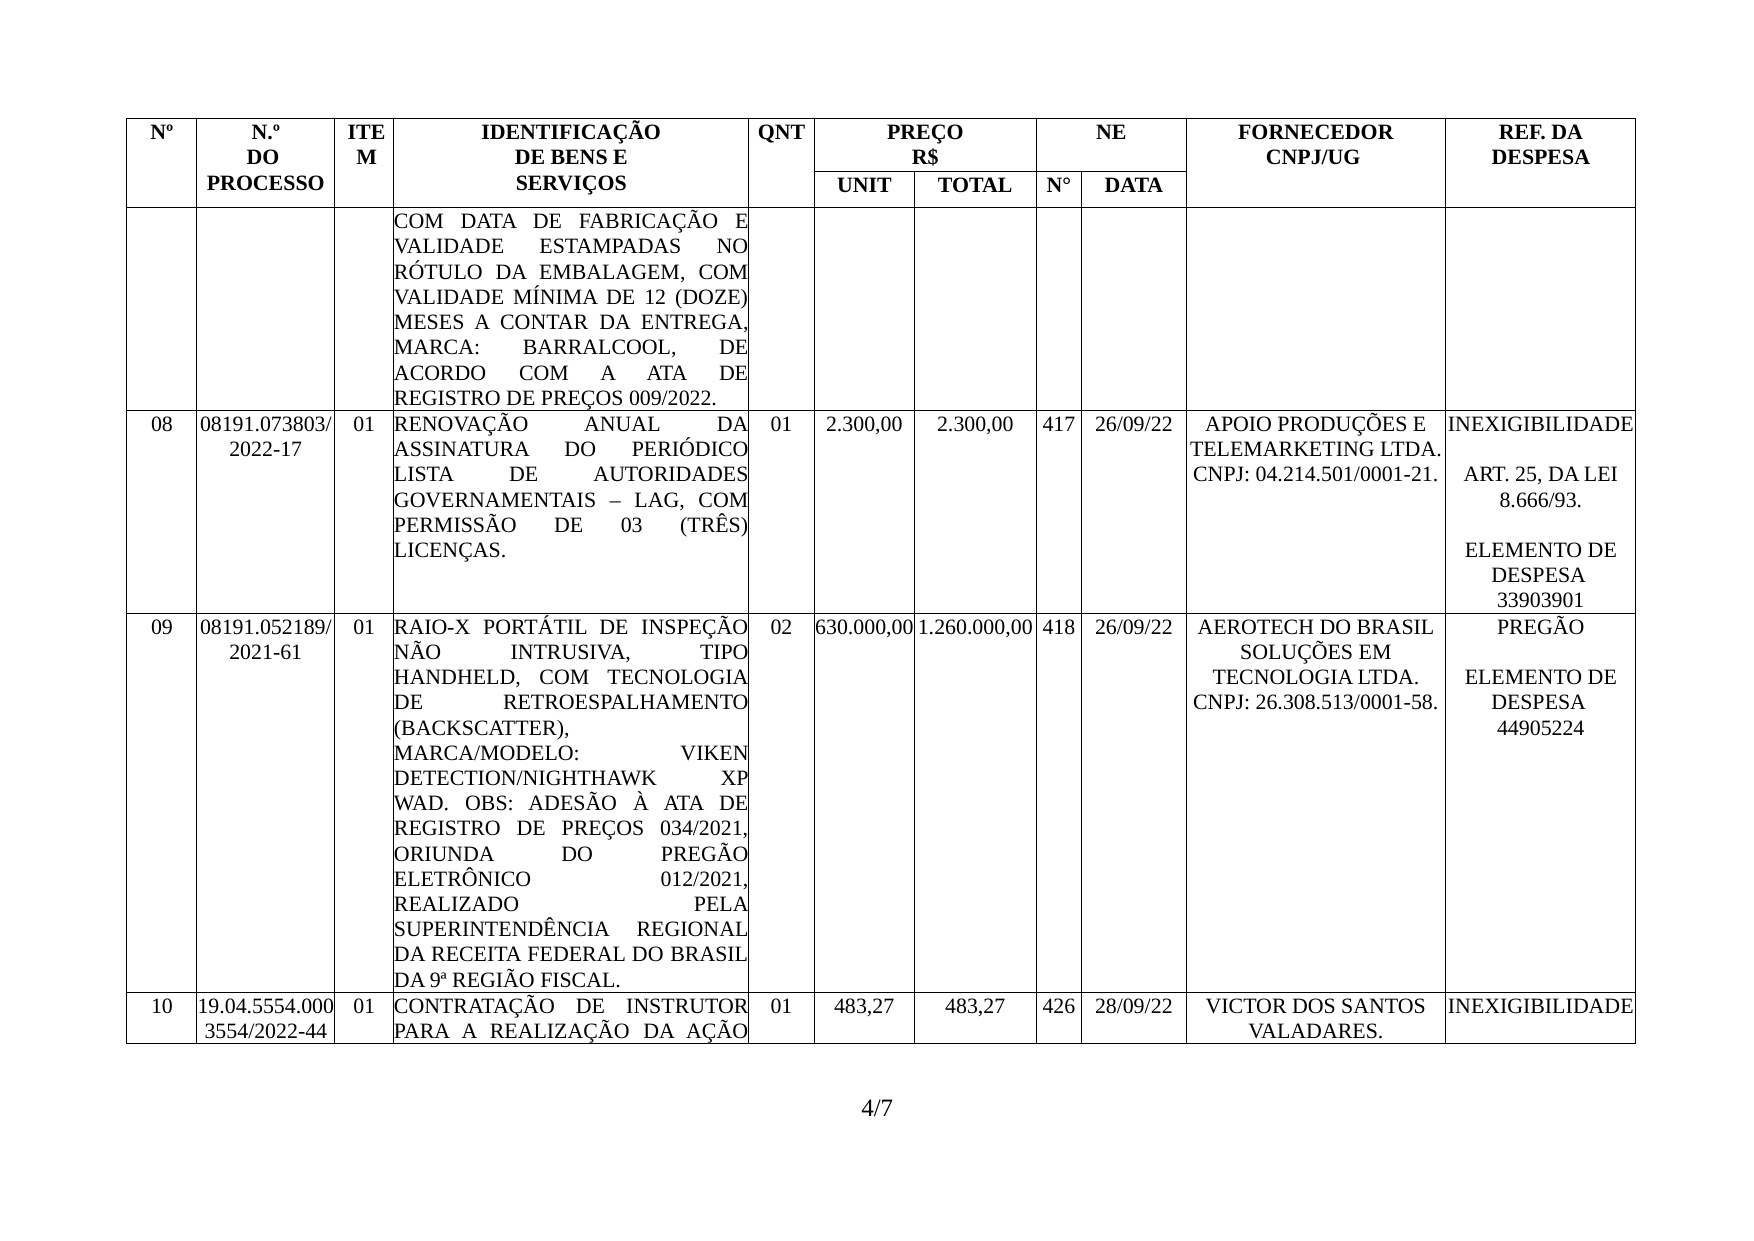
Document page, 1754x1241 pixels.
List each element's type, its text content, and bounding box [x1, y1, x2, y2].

table_cell [1446, 208, 1635, 410]
table_cell INEXIGIBILIDADE [1446, 993, 1635, 1043]
table_header Nº [127, 119, 196, 207]
table_cell [1187, 208, 1445, 410]
table_cell 01 [335, 993, 393, 1043]
table_cell 1.260.000,00 [915, 614, 1036, 992]
table_cell 630.000,00 [815, 614, 914, 992]
table_cell VICTOR DOS SANTOS VALADARES. [1187, 993, 1445, 1043]
table_cell [197, 208, 334, 410]
table_header FORNECEDOR CNPJ/UG [1187, 119, 1445, 207]
table_cell RENOVAÇÃO ANUAL DA ASSINATURA DO PERIÓDICO LISTA DE AUTORIDADES GOVERNAMENTAIS – LAG, COM PERMISSÃO DE 03 (TRÊS) LICENÇAS. [394, 411, 748, 613]
table_cell COM DATA DE FABRICAÇÃO E VALIDADE ESTAMPADAS NO RÓTULO DA EMBALAGEM, COM VALIDADE MÍNIMA DE 12 (DOZE) MESES A CONTAR DA ENTREGA, MARCA: BARRALCOOL, DE ACORDO COM A ATA DE REGISTRO DE PREÇOS 009/2022. [394, 208, 748, 410]
table_cell RAIO-X PORTÁTIL DE INSPEÇÃO NÃO INTRUSIVA, TIPO HANDHELD, COM TECNOLOGIA DE RETROESPALHAMENTO (BACKSCATTER), MARCA/MODELO: VIKEN DETECTION/NIGHTHAWK XP WAD. OBS: ADESÃO À ATA DE REGISTRO DE PREÇOS 034/2021, ORIUNDA DO PREGÃO ELETRÔNICO 012/2021, REALIZADO PELA SUPERINTENDÊNCIA REGIONAL DA RECEITA FEDERAL DO BRASIL DA 9ª REGIÃO FISCAL. [394, 614, 748, 992]
table_cell 01 [335, 411, 393, 613]
table_cell UNIT [815, 172, 914, 207]
table_cell [127, 208, 196, 410]
table_cell 26/09/22 [1082, 411, 1186, 613]
table_cell 02 [749, 614, 814, 992]
table_cell 01 [335, 614, 393, 992]
table_cell 426 [1037, 993, 1081, 1043]
table_cell [915, 208, 1036, 410]
table_header N.º DO PROCESSO [197, 119, 334, 207]
table_cell TOTAL [915, 172, 1036, 207]
table_cell [335, 208, 393, 410]
table_cell [1037, 208, 1081, 410]
table_cell 08 [127, 411, 196, 613]
table_header REF. DA DESPESA [1446, 119, 1635, 207]
table_header PREÇO R$ [815, 119, 1036, 171]
table_cell 26/09/22 [1082, 614, 1186, 992]
table_cell 2.300,00 [915, 411, 1036, 613]
table_cell [815, 208, 914, 410]
table_cell 08191.052189/2021-61 [197, 614, 334, 992]
table_cell 19.04.5554.0003554/2022-44 [197, 993, 334, 1043]
table_cell 28/09/22 [1082, 993, 1186, 1043]
table_cell CONTRATAÇÃO DE INSTRUTOR PARA A REALIZAÇÃO DA AÇÃO [394, 993, 748, 1043]
table_header IDENTIFICAÇÃO DE BENS E SERVIÇOS [394, 119, 748, 207]
table_cell [749, 208, 814, 410]
table_cell 01 [749, 411, 814, 613]
table_cell AEROTECH DO BRASIL SOLUÇÕES EM TECNOLOGIA LTDA. CNPJ: 26.308.513/0001-58. [1187, 614, 1445, 992]
table_cell 08191.073803/2022-17 [197, 411, 334, 613]
table_cell 483,27 [915, 993, 1036, 1043]
table_header QNT [749, 119, 814, 207]
table_cell 417 [1037, 411, 1081, 613]
table_cell 01 [749, 993, 814, 1043]
table_cell APOIO PRODUÇÕES E TELEMARKETING LTDA. CNPJ: 04.214.501/0001-21. [1187, 411, 1445, 613]
table_cell INEXIGIBILIDADE ART. 25, DA LEI 8.666/93. ELEMENTO DE DESPESA 33903901 [1446, 411, 1635, 613]
table_header NE [1037, 119, 1186, 171]
table_cell 10 [127, 993, 196, 1043]
table_cell 09 [127, 614, 196, 992]
table_cell N° [1037, 172, 1081, 207]
table_header ITEM [335, 119, 393, 207]
table_cell [1082, 208, 1186, 410]
table_cell PREGÃO ELEMENTO DE DESPESA 44905224 [1446, 614, 1635, 992]
table_cell 483,27 [815, 993, 914, 1043]
table_cell 2.300,00 [815, 411, 914, 613]
table_cell 418 [1037, 614, 1081, 992]
table_cell DATA [1082, 172, 1186, 207]
